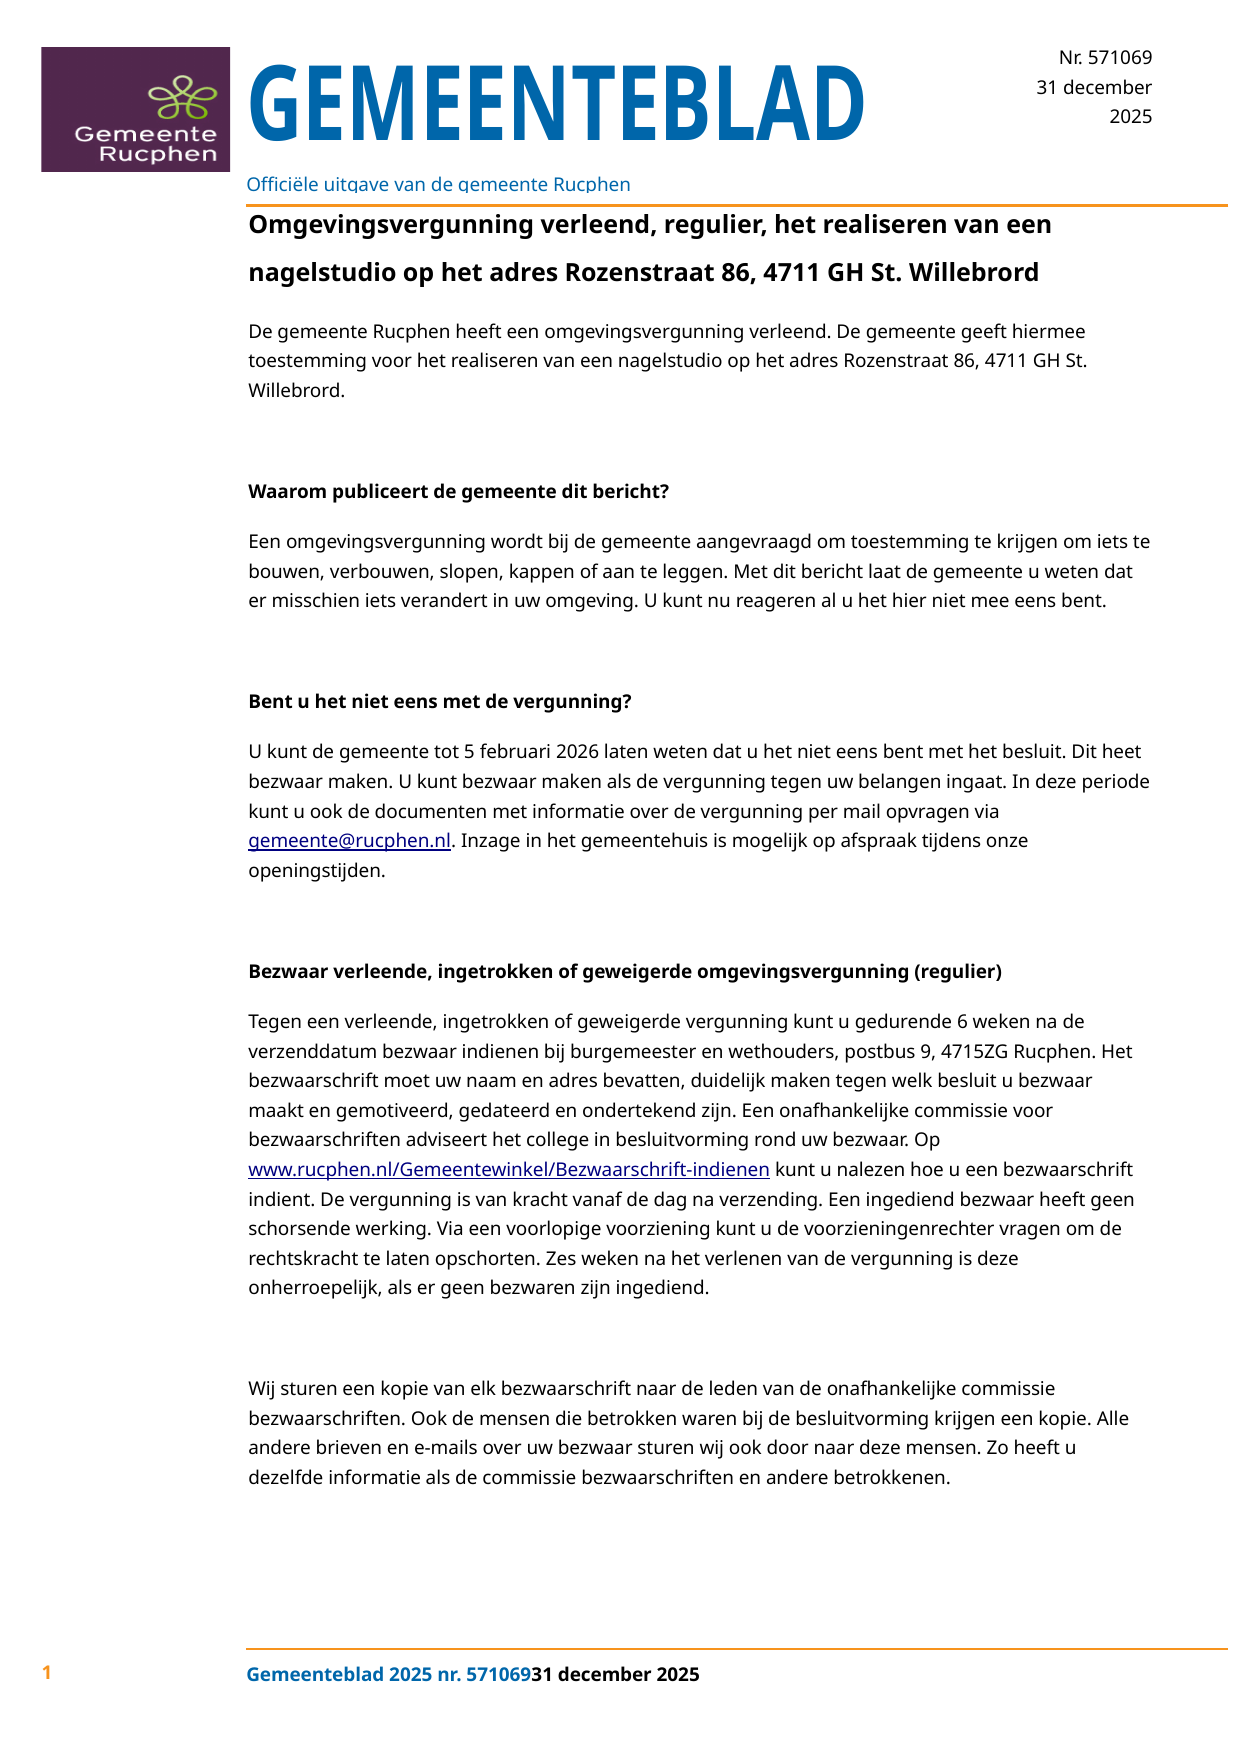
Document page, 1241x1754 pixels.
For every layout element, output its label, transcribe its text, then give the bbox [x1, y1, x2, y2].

text Wij sturen een kopie van elk bezwaarschrift naar de leden van de onafhankelijke commissie bezwaarschriften. Ook de mensen die betrokken waren bij de besluitvorming krijgen een kopie. Alle andere brieven en e-mails over uw bezwaar sturen wij ook door naar deze mensen. Zo heeft u dezelfde informatie als de commissie bezwaarschriften en andere betrokkenen. [248, 1375, 1152, 1490]
text Tegen een verleende, ingetrokken of geweigerde vergunning kunt u gedurende 6 weken na de verzenddatum bezwaar indienen bij burgemeester en wethouders, postbus 9, 4715ZG Rucphen. Het bezwaarschrift moet uw naam en adres bevatten, duidelijk maken tegen welk besluit u bezwaar maakt en gemotiveerd, gedateerd en ondertekend zijn. Een onafhankelijke commissie voor bezwaarschriften adviseert het college in besluitvorming rond uw bezwaar. Op www.rucphen.nl/Gemeentewinkel/Bezwaarschrift-indienen kunt u nalezen hoe u een bezwaarschrift indient. De vergunning is van kracht vanaf de dag na verzending. Een ingediend bezwaar heeft geen schorsende werking. Via een voorlopige voorziening kunt u de voorzieningenrechter vragen om de rechtskracht te laten opschorten. Zes weken na het verlenen van de vergunning is deze onherroepelijk, als er geen bezwaren zijn ingediend. [248, 1008, 1152, 1300]
text De gemeente Rucphen heeft een omgevingsvergunning verleend. De gemeente geeft hiermee toestemming voor het realiseren van een nagelstudio op het adres Rozenstraat 86, 4711 GH St. Willebrord. [248, 318, 1152, 403]
text Waarom publiceert de gemeente dit bericht? [248, 478, 1152, 504]
text Bent u het niet eens met de vergunning? [248, 688, 1152, 714]
text Omgevingsvergunning verleend, regulier, het realiseren van een nagelstudio op het adres Rozenstraat 86, 4711 GH St. Willebrord [248, 207, 1152, 288]
text U kunt de gemeente tot 5 februari 2026 laten weten dat u het niet eens bent met het besluit. Dit heet bezwaar maken. U kunt bezwaar maken als de vergunning tegen uw belangen ingaat. In deze periode kunt u ook de documenten met informatie over de vergunning per mail opvragen via gemeente@rucphen.nl. Inzage in het gemeentehuis is mogelijk op afspraak tijdens onze openingstijden. [248, 739, 1152, 883]
text Bezwaar verleende, ingetrokken of geweigerde omgevingsvergunning (regulier) [248, 958, 1152, 984]
text Een omgevingsvergunning wordt bij de gemeente aangevraagd om toestemming te krijgen om iets te bouwen, verbouwen, slopen, kappen of aan te leggen. Met dit bericht laat de gemeente u weten dat er misschien iets verandert in uw omgeving. U kunt nu reageren al u het hier niet mee eens bent. [248, 528, 1152, 613]
picture [41, 47, 231, 172]
